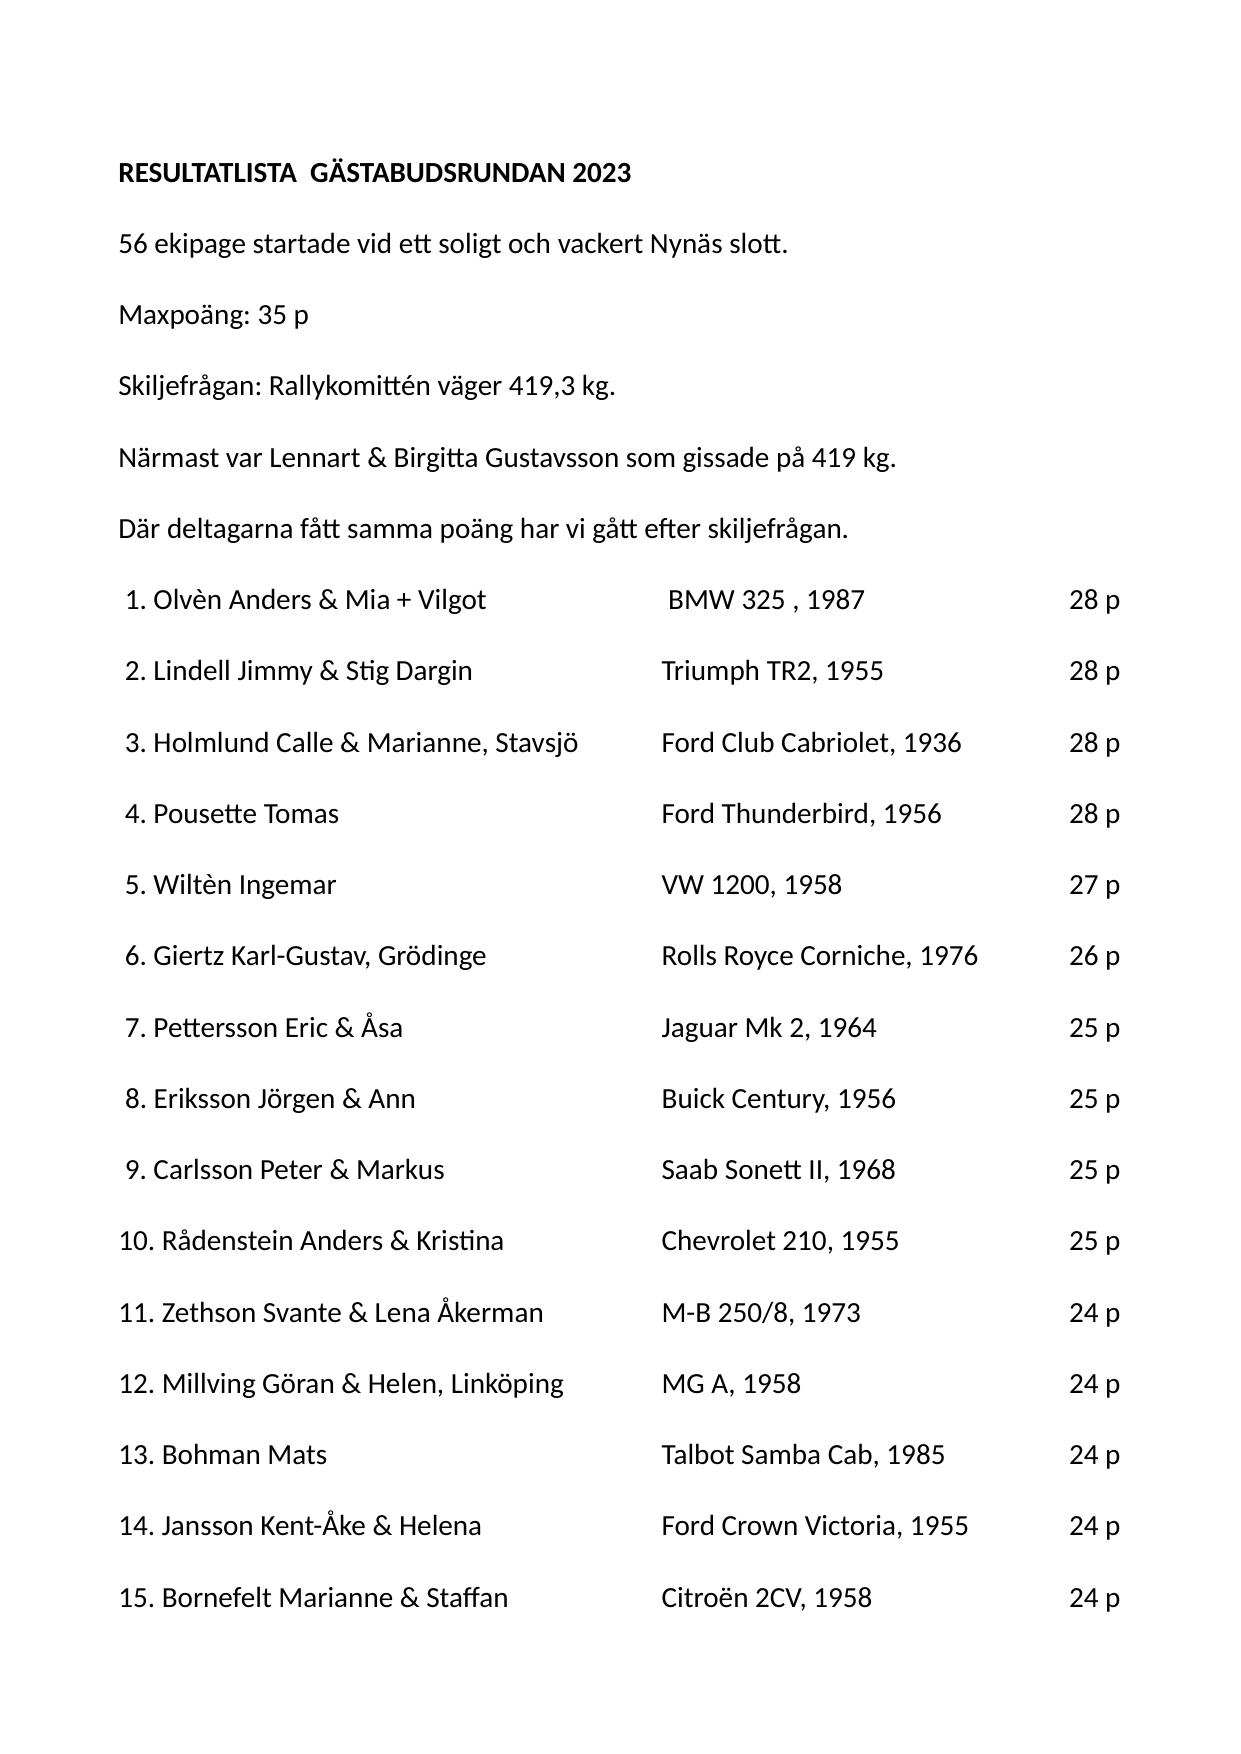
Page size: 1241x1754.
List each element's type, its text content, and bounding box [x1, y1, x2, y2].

text 12. Millving Göran & Helen, Linköping MG A, 1958 24 p [118, 1365, 1122, 1401]
text 15. Bornefelt Marianne & Staffan Citroën 2CV, 1958 24 p [118, 1579, 1122, 1614]
text Maxpoäng: 35 p [118, 296, 1122, 332]
text Närmast var Lennart & Birgitta Gustavsson som gissade på 419 kg. [118, 439, 1122, 474]
text 56 ekipage startade vid ett soligt och vackert Nynäs slott. [118, 225, 1122, 261]
text 8. Eriksson Jörgen & Ann Buick Century, 1956 25 p [118, 1080, 1122, 1116]
text 11. Zethson Svante & Lena Åkerman M-B 250/8, 1973 24 p [118, 1294, 1122, 1329]
text 3. Holmlund Calle & Marianne, Stavsjö Ford Club Cabriolet, 1936 28 p [118, 724, 1122, 795]
text RESULTATLISTA GÄSTABUDSRUNDAN 2023 [118, 154, 1122, 189]
text 6. Giertz Karl-Gustav, Grödinge Rolls Royce Corniche, 1976 26 p [118, 937, 1122, 973]
text 9. Carlsson Peter & Markus Saab Sonett II, 1968 25 p [118, 1151, 1122, 1187]
text 14. Jansson Kent-Åke & Helena Ford Crown Victoria, 1955 24 p [118, 1507, 1122, 1543]
text 5. Wiltèn Ingemar VW 1200, 1958 27 p [118, 866, 1122, 902]
text 13. Bohman Mats Talbot Samba Cab, 1985 24 p [118, 1436, 1122, 1472]
text 4. Pousette Tomas Ford Thunderbird, 1956 28 p [118, 795, 1122, 831]
text 1. Olvèn Anders & Mia + Vilgot BMW 325 , 1987 28 p [118, 581, 1122, 652]
text 2. Lindell Jimmy & Stig Dargin Triumph TR2, 1955 28 p [118, 652, 1122, 688]
text Där deltagarna fått samma poäng har vi gått efter skiljefrågan. [118, 510, 1122, 546]
text 10. Rådenstein Anders & Kristina Chevrolet 210, 1955 25 p [118, 1222, 1122, 1258]
text Skiljefrågan: Rallykomittén väger 419,3 kg. [118, 367, 1122, 403]
text 7. Pettersson Eric & Åsa Jaguar Mk 2, 1964 25 p [118, 1009, 1122, 1044]
